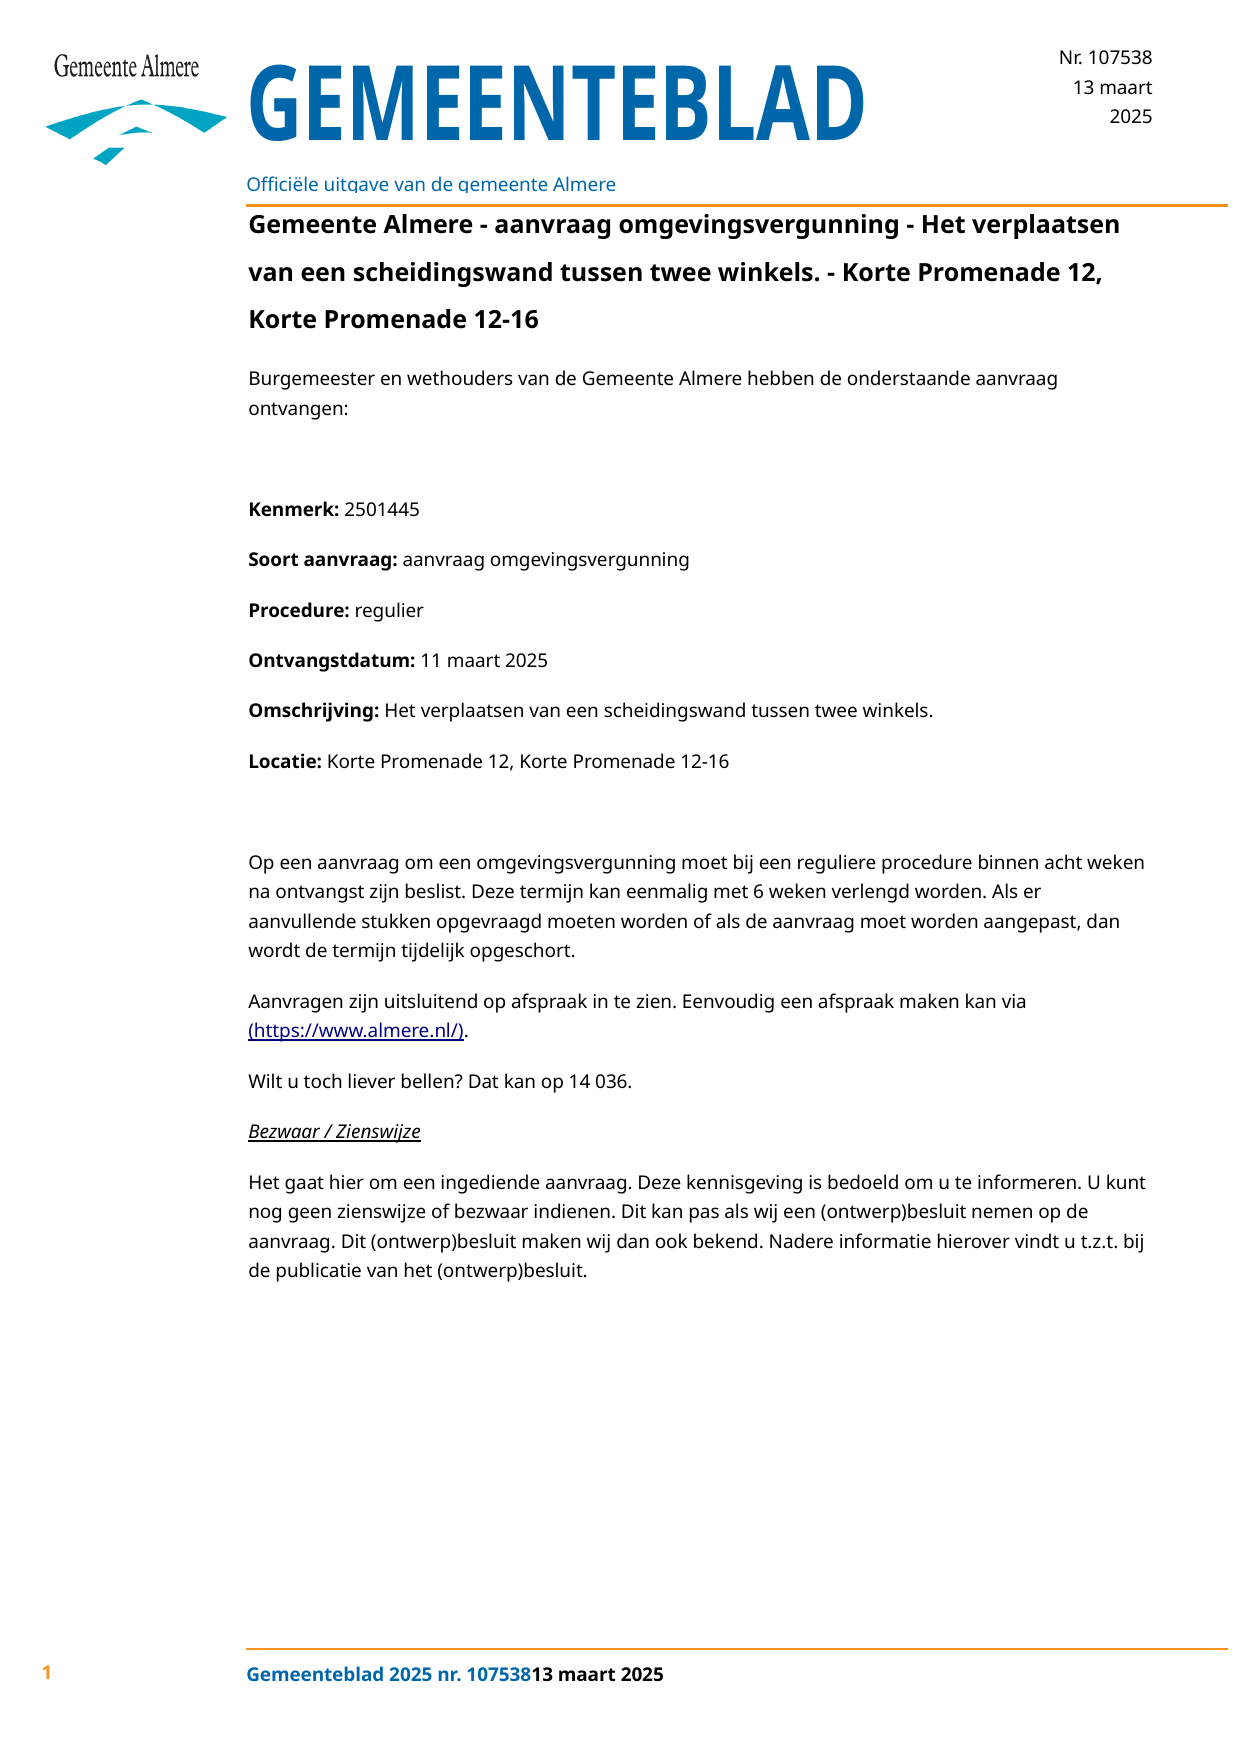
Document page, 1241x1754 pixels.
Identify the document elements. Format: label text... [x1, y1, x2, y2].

text Gemeente Almere - aanvraag omgevingsvergunning - Het verplaatsen van een scheidingswand tussen twee winkels. - Korte Promenade 12, Korte Promenade 12-16 [248, 207, 1152, 336]
text Omschrijving: Het verplaatsen van een scheidingswand tussen twee winkels. [248, 698, 1152, 723]
text Wilt u toch liever bellen? Dat kan op 14 036. [248, 1068, 1152, 1094]
text Burgemeester en wethouders van de Gemeente Almere hebben de onderstaande aanvraag ontvangen: [248, 366, 1152, 421]
text Bezwaar / Zienswijze [248, 1118, 1152, 1144]
text Soort aanvraag: aanvraag omgevingsvergunning [248, 546, 1152, 572]
text Het gaat hier om een ingediende aanvraag. Deze kennisgeving is bedoeld om u te informeren. U kunt nog geen zienswijze of bezwaar indienen. Dit kan pas als wij een (ontwerp)besluit nemen op de aanvraag. Dit (ontwerp)besluit maken wij dan ook bekend. Nadere informatie hierover vindt u t.z.t. bij de publicatie van het (ontwerp)besluit. [248, 1169, 1152, 1283]
text Aanvragen zijn uitsluitend op afspraak in te zien. Eenvoudig een afspraak maken kan via (https://www.almere.nl/). [248, 988, 1152, 1043]
text Ontvangstdatum: 11 maart 2025 [248, 647, 1152, 673]
text Op een aanvraag om een omgevingsvergunning moet bij een reguliere procedure binnen acht weken na ontvangst zijn beslist. Deze termijn kan eenmalig met 6 weken verlengd worden. Als er aanvullende stukken opgevraagd moeten worden of als de aanvraag moet worden aangepast, dan wordt de termijn tijdelijk opgeschort. [248, 849, 1152, 963]
text Locatie: Korte Promenade 12, Korte Promenade 12-16 [248, 748, 1152, 774]
text Procedure: regulier [248, 597, 1152, 622]
text Kenmerk: 2501445 [248, 496, 1152, 522]
picture [41, 47, 231, 172]
